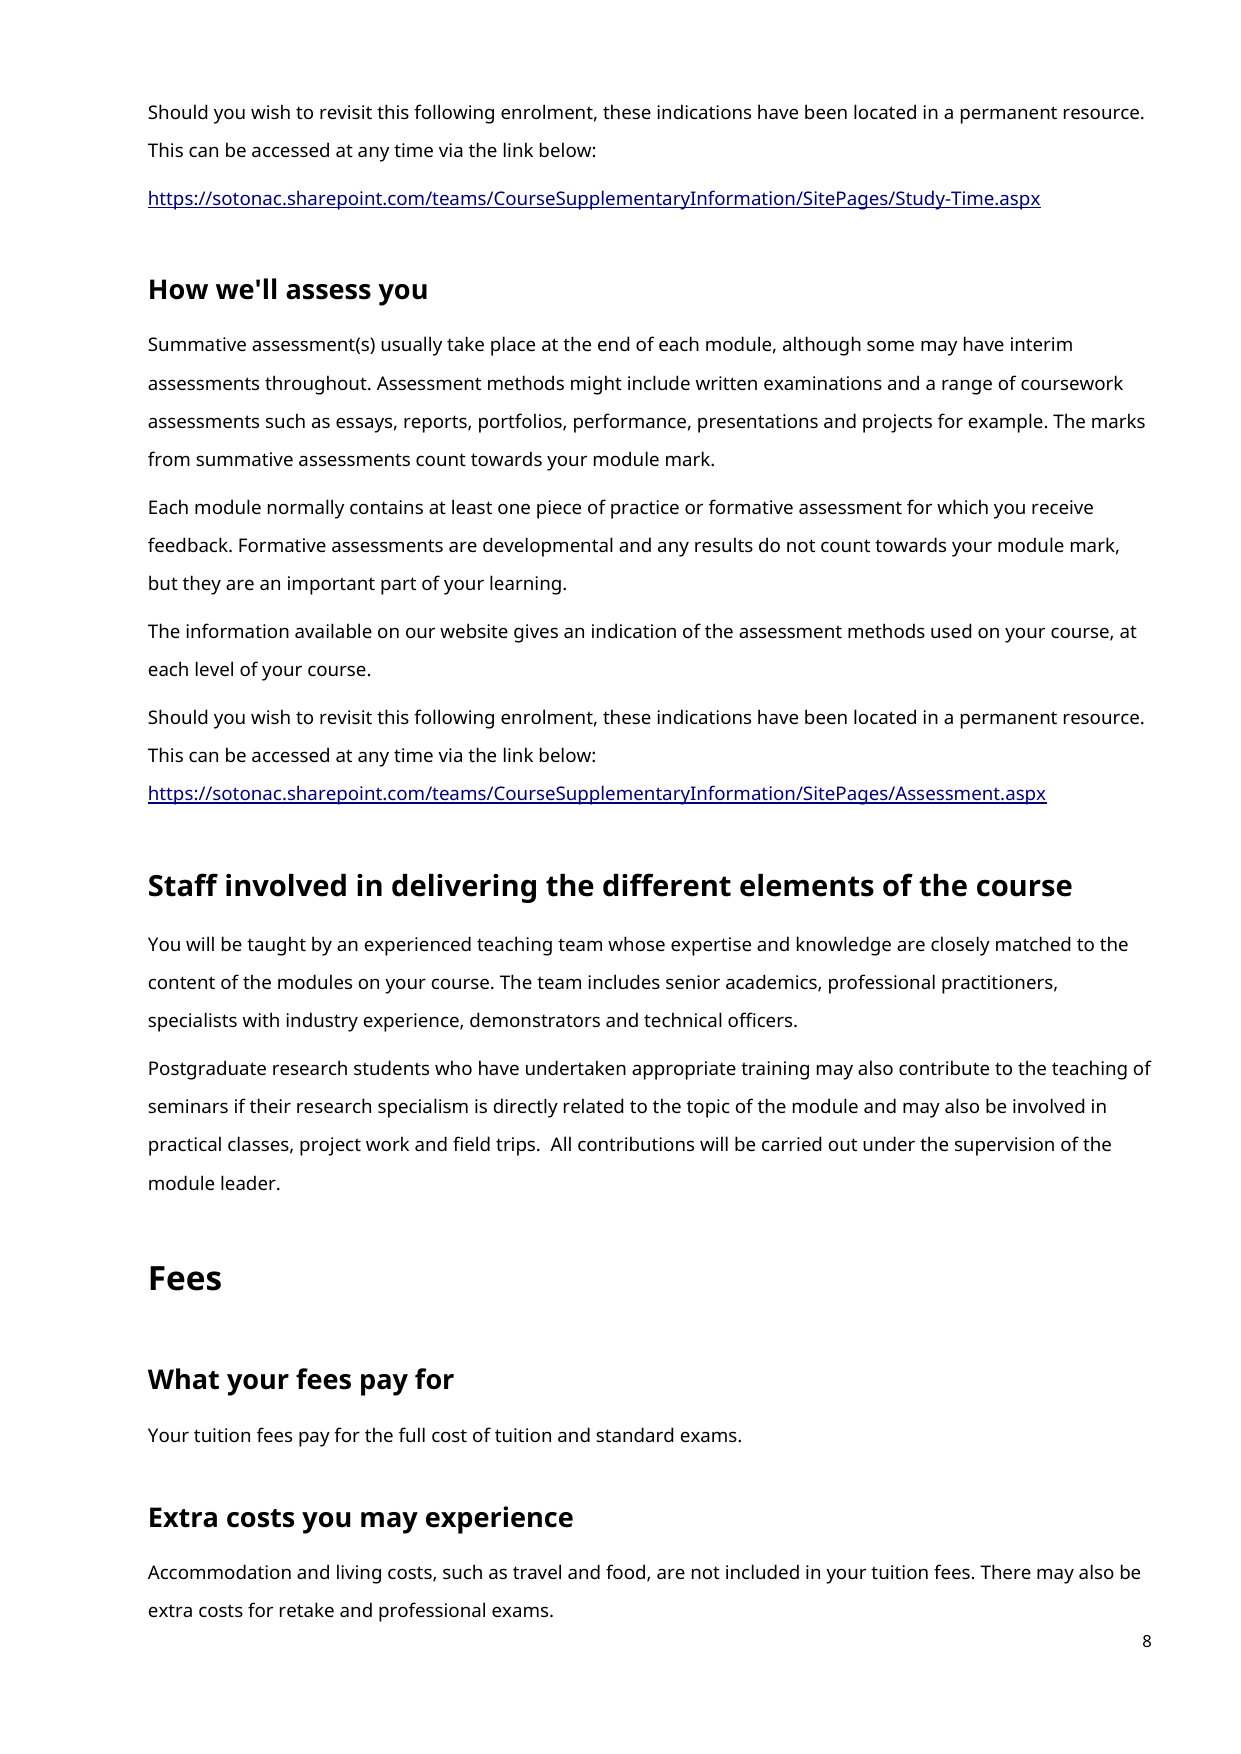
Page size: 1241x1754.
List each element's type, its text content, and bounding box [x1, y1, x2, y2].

text You will be taught by an experienced teaching team whose expertise and knowledge are closely matched to the content of the modules on your course. The team includes senior academics, professional practitioners, specialists with industry experience, demonstrators and technical officers. [148, 931, 1152, 1033]
subtitle Staff involved in delivering the different elements of the course [148, 866, 1152, 905]
subtitle Fees [148, 1255, 1152, 1301]
text Each module normally contains at least one piece of practice or formative assessment for which you receive feedback. Formative assessments are developmental and any results do not count towards your module mark, but they are an important part of your learning. [148, 494, 1152, 596]
text Should you wish to revisit this following enrolment, these indications have been located in a permanent resource. This can be accessed at any time via the link below: https://sotonac.sharepoint.com/teams/CourseSupplementaryInformation/SitePages/Assessment.aspx [148, 704, 1152, 806]
text Accommodation and living costs, such as travel and food, are not included in your tuition fees. There may also be extra costs for retake and professional exams. [148, 1559, 1152, 1623]
text The information available on our website gives an indication of the assessment methods used on your course, at each level of your course. [148, 618, 1152, 682]
text https://sotonac.sharepoint.com/teams/CourseSupplementaryInformation/SitePages/Study-Time.aspx [148, 185, 1152, 211]
text Should you wish to revisit this following enrolment, these indications have been located in a permanent resource. This can be accessed at any time via the link below: [148, 99, 1152, 163]
subtitle What your fees pay for [148, 1361, 1152, 1398]
subtitle How we'll assess you [148, 270, 1152, 307]
subtitle Extra costs you may experience [148, 1498, 1152, 1535]
text Summative assessment(s) usually take place at the end of each module, although some may have interim assessments throughout. Assessment methods might include written examinations and a range of coursework assessments such as essays, reports, portfolios, performance, presentations and projects for example. The marks from summative assessments count towards your module mark. [148, 332, 1152, 472]
text Your tuition fees pay for the full cost of tuition and standard exams. [148, 1422, 1152, 1448]
text Postgraduate research students who have undertaken appropriate training may also contribute to the teaching of seminars if their research specialism is directly related to the topic of the module and may also be involved in practical classes, project work and field trips. All contributions will be carried out under the supervision of the module leader. [148, 1055, 1152, 1196]
